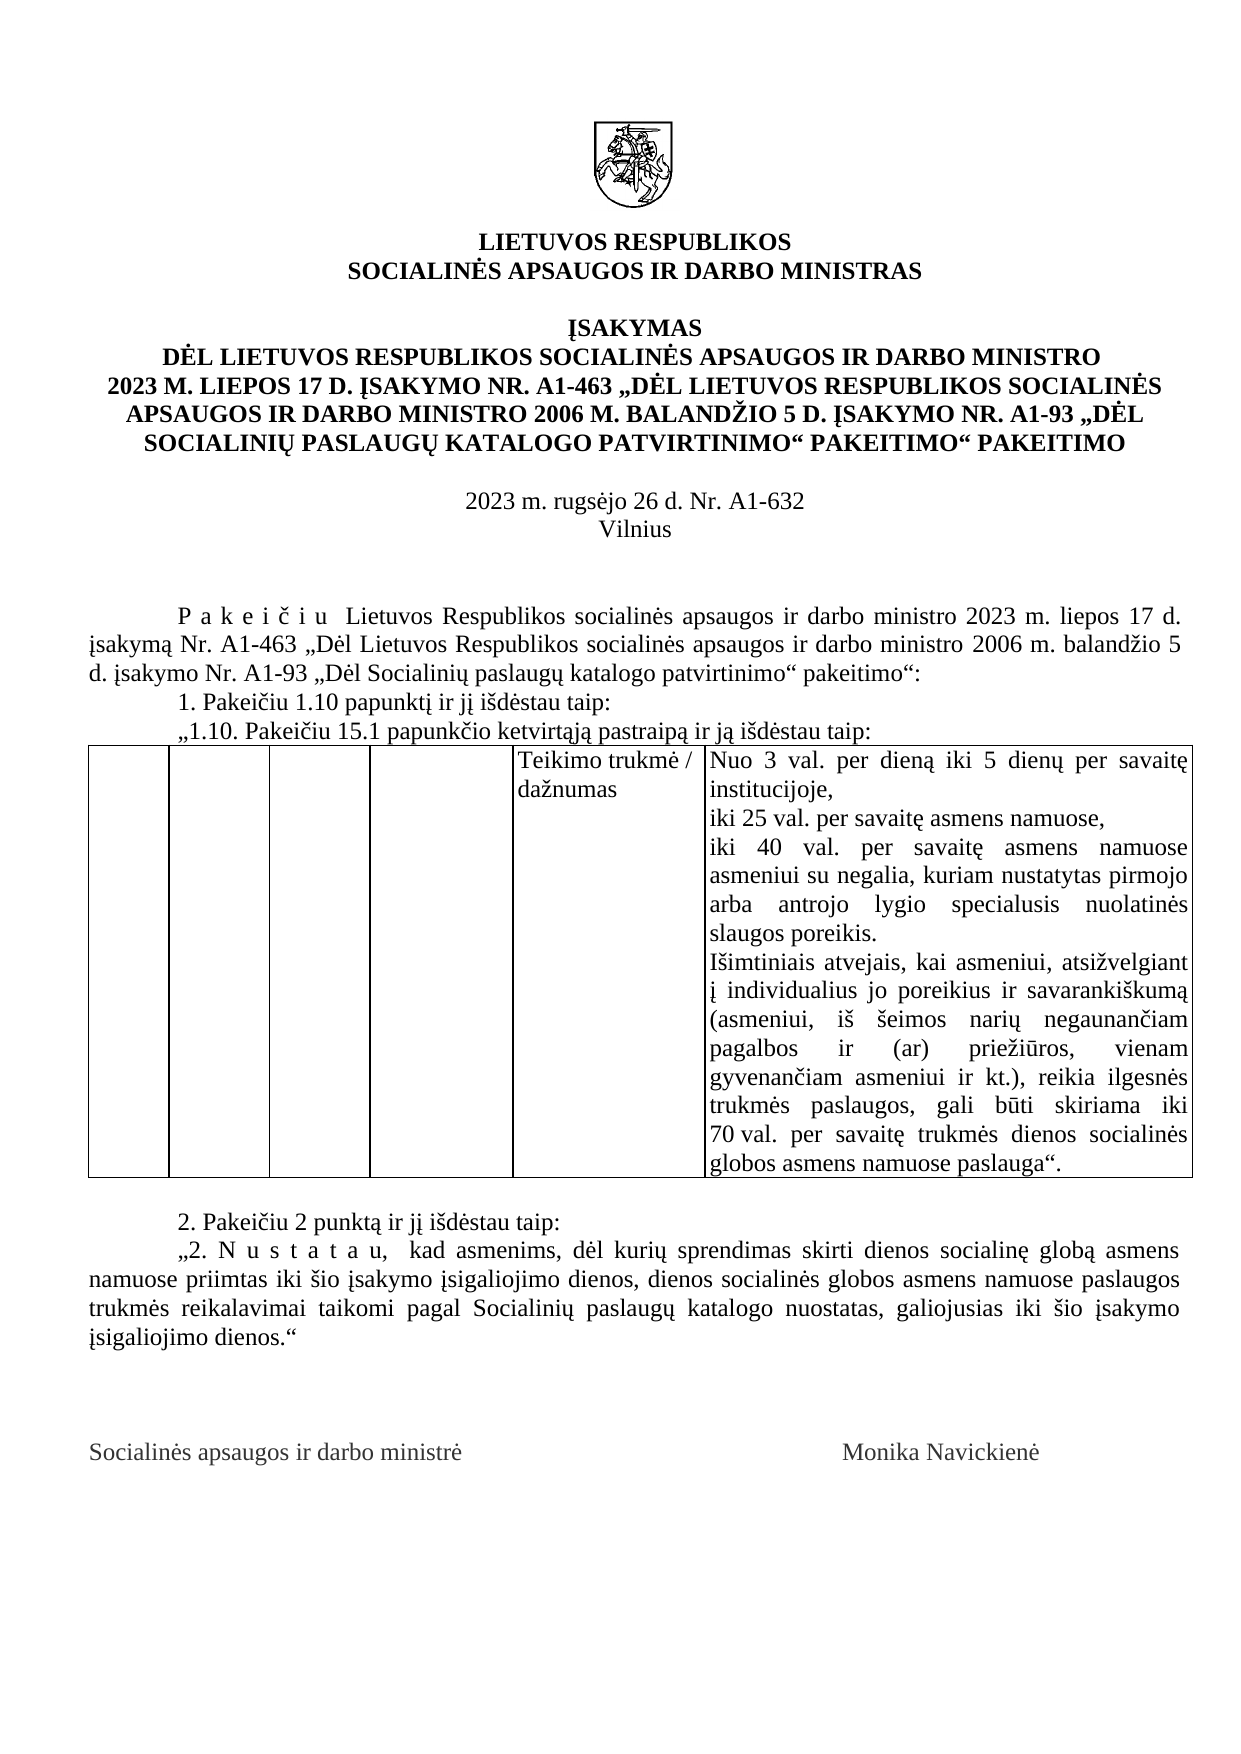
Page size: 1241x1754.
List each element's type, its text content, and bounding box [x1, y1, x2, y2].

table_header [270, 746, 369, 1177]
table_header [170, 746, 269, 1177]
text „2. N u s t a t a u, kad asmenims, dėl kurių sprendimas skirti dienos socialinę globą asmens namuose priimtas iki šio įsakymo įsigaliojimo dienos, dienos socialinės globos asmens namuose paslaugos trukmės reikalavimai taikomi pagal Socialinių paslaugų katalogo nuostatas, galiojusias iki šio įsakymo įsigaliojimo dienos.“ [89, 1235, 1181, 1350]
text P a k e i č i u Lietuvos Respublikos socialinės apsaugos ir darbo ministro 2023 m. liepos 17 d. įsakymą Nr. A1-463 „Dėl Lietuvos Respublikos socialinės apsaugos ir darbo ministro 2006 m. balandžio 5 d. įsakymo Nr. A1-93 „Dėl Socialinių paslaugų katalogo patvirtinimo“ pakeitimo“: [89, 601, 1181, 687]
text 2. Pakeičiu 2 punktą ir jį išdėstau taip: [89, 1207, 1181, 1235]
table_header Nuo 3 val. per dieną iki 5 dienų per savaitę institucijoje, iki 25 val. per savaitę asmens namuose, iki 40 val. per savaitę asmens namuose asmeniui su negalia, kuriam nustatytas pirmojo arba antrojo lygio specialusis nuolatinės slaugos poreikis. Išimtiniais atvejais, kai asmeniui, atsižvelgiant į individualius jo poreikius ir savarankiškumą (asmeniui, iš šeimos narių negaunančiam pagalbos ir (ar) priežiūros, vienam gyvenančiam asmeniui ir kt.), reikia ilgesnės trukmės paslaugos, gali būti skiriama iki 70 val. per savaitę trukmės dienos socialinės globos asmens namuose paslauga“. [706, 746, 1192, 1177]
text 2023 m. rugsėjo 26 d. Nr. A1-632 [89, 486, 1181, 514]
text 1. Pakeičiu 1.10 papunktį ir jį išdėstau taip: [89, 687, 1181, 716]
text Socialinės apsaugos ir darbo ministrė Monika Navickienė [89, 1437, 1181, 1465]
table_header Teikimo trukmė / dažnumas [514, 746, 704, 1177]
table_header [371, 746, 512, 1177]
text ĮSAKYMAS [89, 313, 1181, 342]
table_header [89, 746, 168, 1177]
text Vilnius [89, 514, 1181, 543]
text LIETUVOS RESPUBLIKOS [89, 227, 1181, 256]
text SOCIALINĖS APSAUGOS IR DARBO MINISTRAS [89, 256, 1181, 284]
text 2023 m. liepos 17 d. įsakymo Nr. a1-463 „dėl lietuvos respublikos socialinės apsaugos ir darbo ministro 2006 M. BALANDŽIO 5 D. ĮSAKYMO NR. A1-93 „DĖL SOCIALINIŲ PASLAUGŲ KATALOGO PATVIRTINIMO“ PAKEITIMO“ pakeitimo [89, 371, 1181, 457]
text „1.10. Pakeičiu 15.1 papunkčio ketvirtąją pastraipą ir ją išdėstau taip: [89, 716, 1181, 744]
text DĖL LIETUVOS RESPUBLIKOS SOCIALINĖS APSAUGOS IR DARBO MINISTRO [89, 342, 1181, 371]
